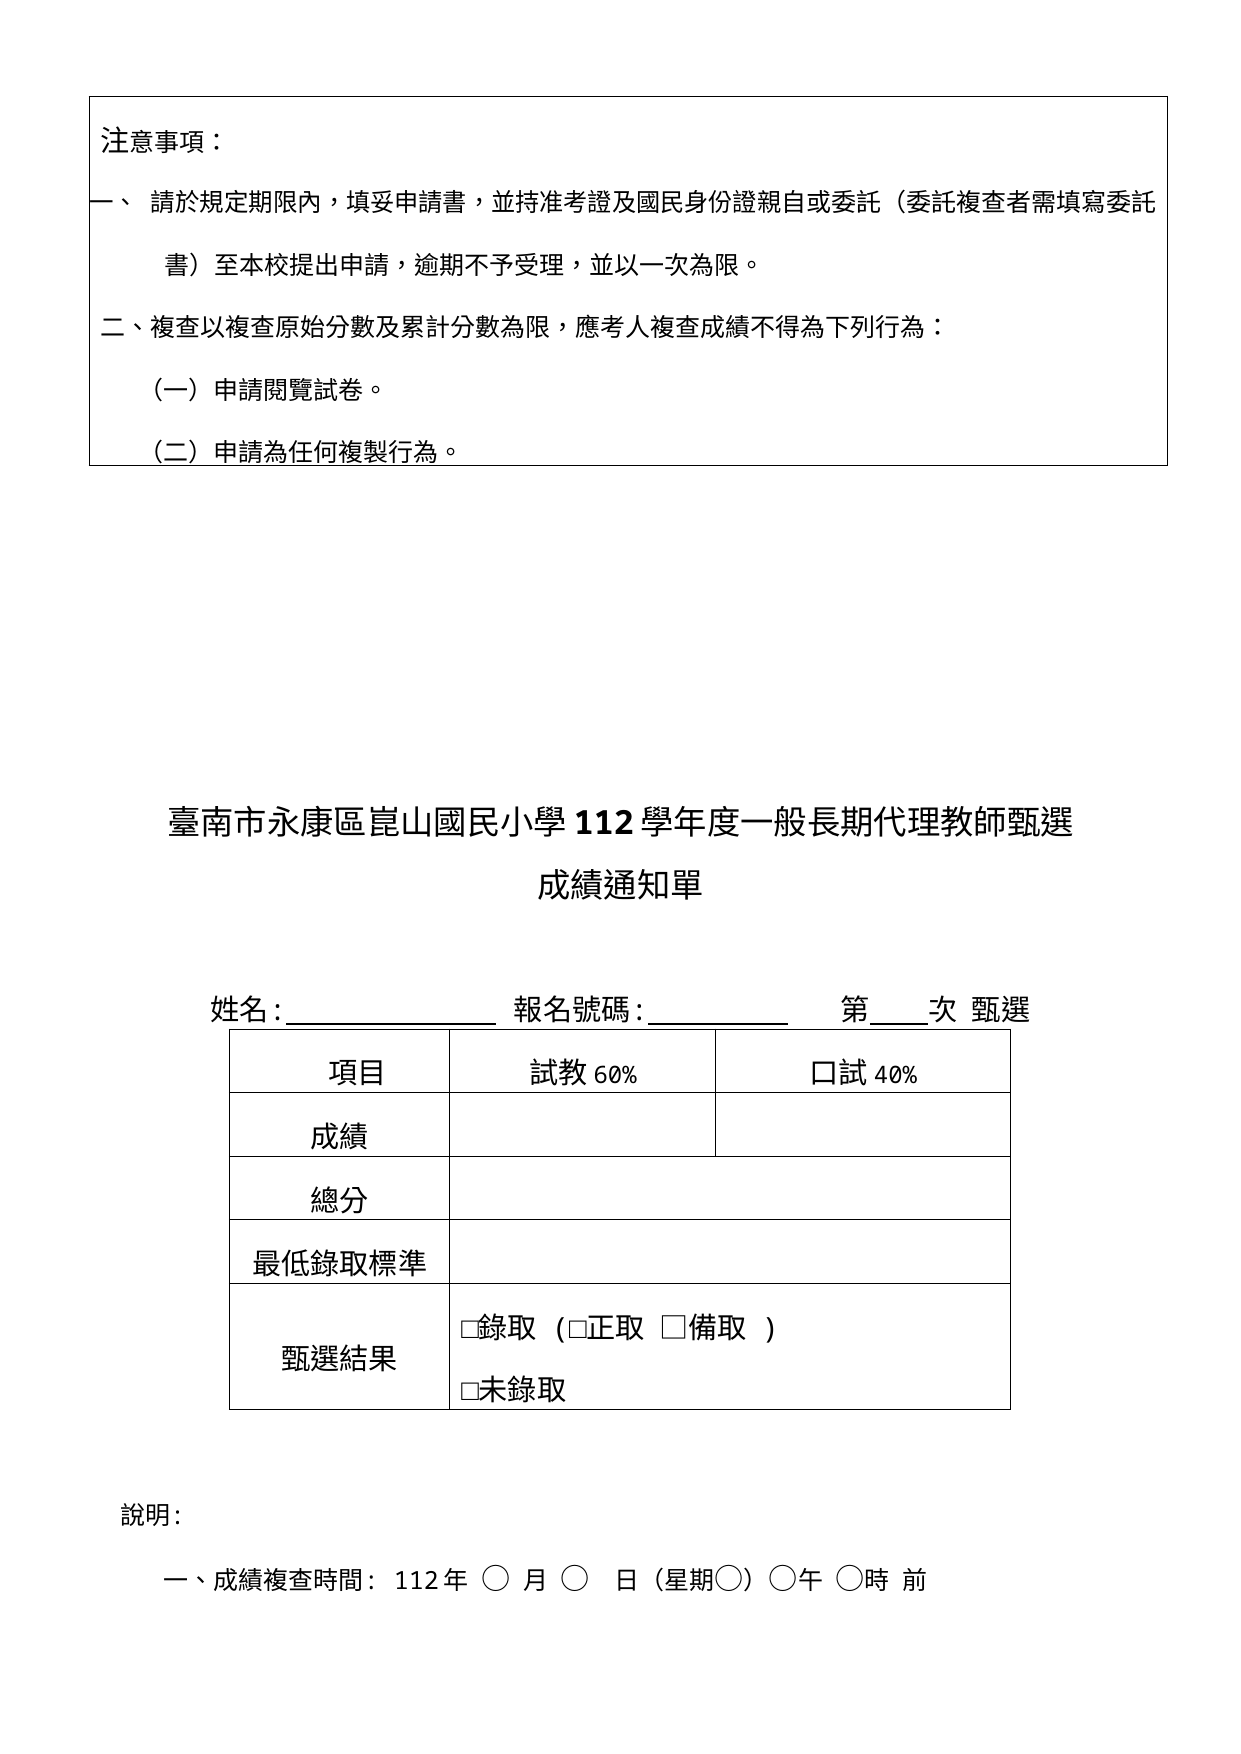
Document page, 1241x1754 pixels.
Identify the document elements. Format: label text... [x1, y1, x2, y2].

table_cell [450, 1220, 1010, 1283]
text 一、成績複查時間: 112年 ○ 月 ○ 日（星期○）○午 ○時 前 [89, 1535, 1152, 1597]
text 成績通知單 [89, 841, 1152, 903]
table_cell 成績 [230, 1093, 449, 1156]
table_header 口試40% [716, 1030, 1010, 1092]
text 臺南市永康區崑山國民小學112學年度一般長期代理教師甄選 [89, 778, 1152, 841]
table_cell 甄選結果 [230, 1284, 449, 1409]
table_header 試教60% [450, 1030, 715, 1092]
table_cell [716, 1093, 1010, 1156]
table_cell 注意事項： 一、 請於規定期限內，填妥申請書，並持准考證及國民身份證親自或委託（委託複查者需填寫委託 書）至本校提出申請，逾期不予受理，並以一次為限。 二、複查以複查原始分數及累計分數為限，應考人複查成績不得為下列行為： （一）申請閱覽試卷。 （二）申請為任何複製行為。 （三）要求重新評閱。 （四）要求告知甄選委員、命題委員、閱卷委員、口試委員、試教委員之姓名及有關資料。 三、複查項目僅限應考人申請部分，非為申請複查部分，概不複查。 [90, 97, 1167, 465]
table_header 項目 [230, 1030, 449, 1092]
table_cell □錄取 (□正取 □備取 ) □未錄取 [450, 1284, 1010, 1409]
text 說明: [89, 1472, 1152, 1535]
table_cell 總分 [230, 1157, 449, 1219]
text 姓名: 報名號碼: 第 次 甄選 [89, 966, 1152, 1028]
table_cell [450, 1093, 715, 1156]
table_cell [450, 1157, 1010, 1219]
table_cell 最低錄取標準 [230, 1220, 449, 1283]
